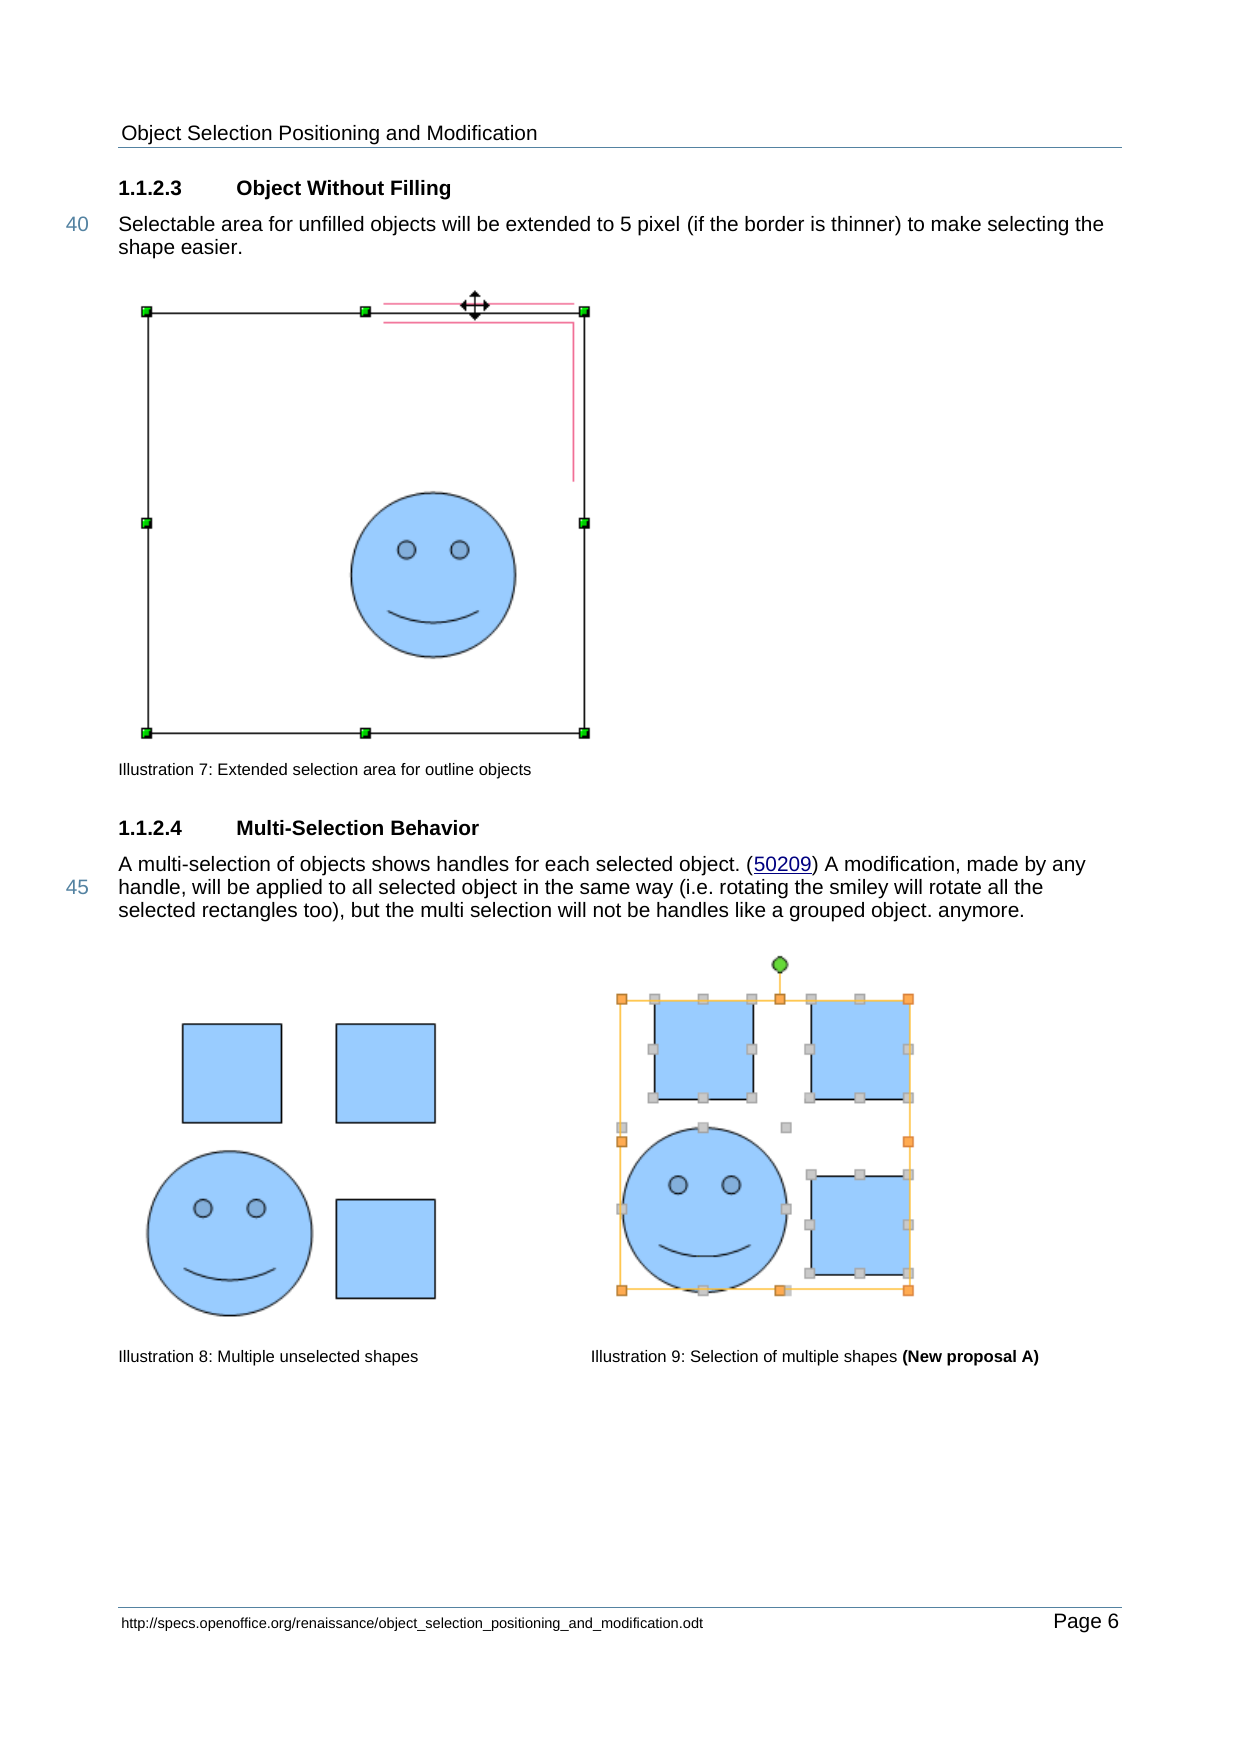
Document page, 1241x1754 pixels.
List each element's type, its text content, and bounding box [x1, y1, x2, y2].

text Illustration 7: Extended selection area for outline objects [118, 761, 612, 779]
picture [590, 947, 947, 1323]
text Illustration 9: Selection of multiple shapes (New proposal A) [591, 1347, 1048, 1366]
subtitle Object Without Filling [118, 177, 1122, 200]
text Selectable area for unfilled objects will be extended to 5 pixel (if the border is thinner) to make selecting the shape easier. [118, 212, 1122, 259]
text A multi-selection of objects shows handles for each selected object. (50209) A modification, made by any handle, will be applied to all selected object in the same way (i.e. rotating the smiley will rotate all the selected rectangles too), but the multi selection will not be handles like a grouped object. anymore. [118, 852, 1122, 922]
text Illustration 8: Multiple unselected shapes [118, 1348, 479, 1366]
picture [118, 284, 612, 761]
picture [118, 975, 479, 1348]
subtitle Multi-Selection Behavior [118, 817, 1122, 840]
